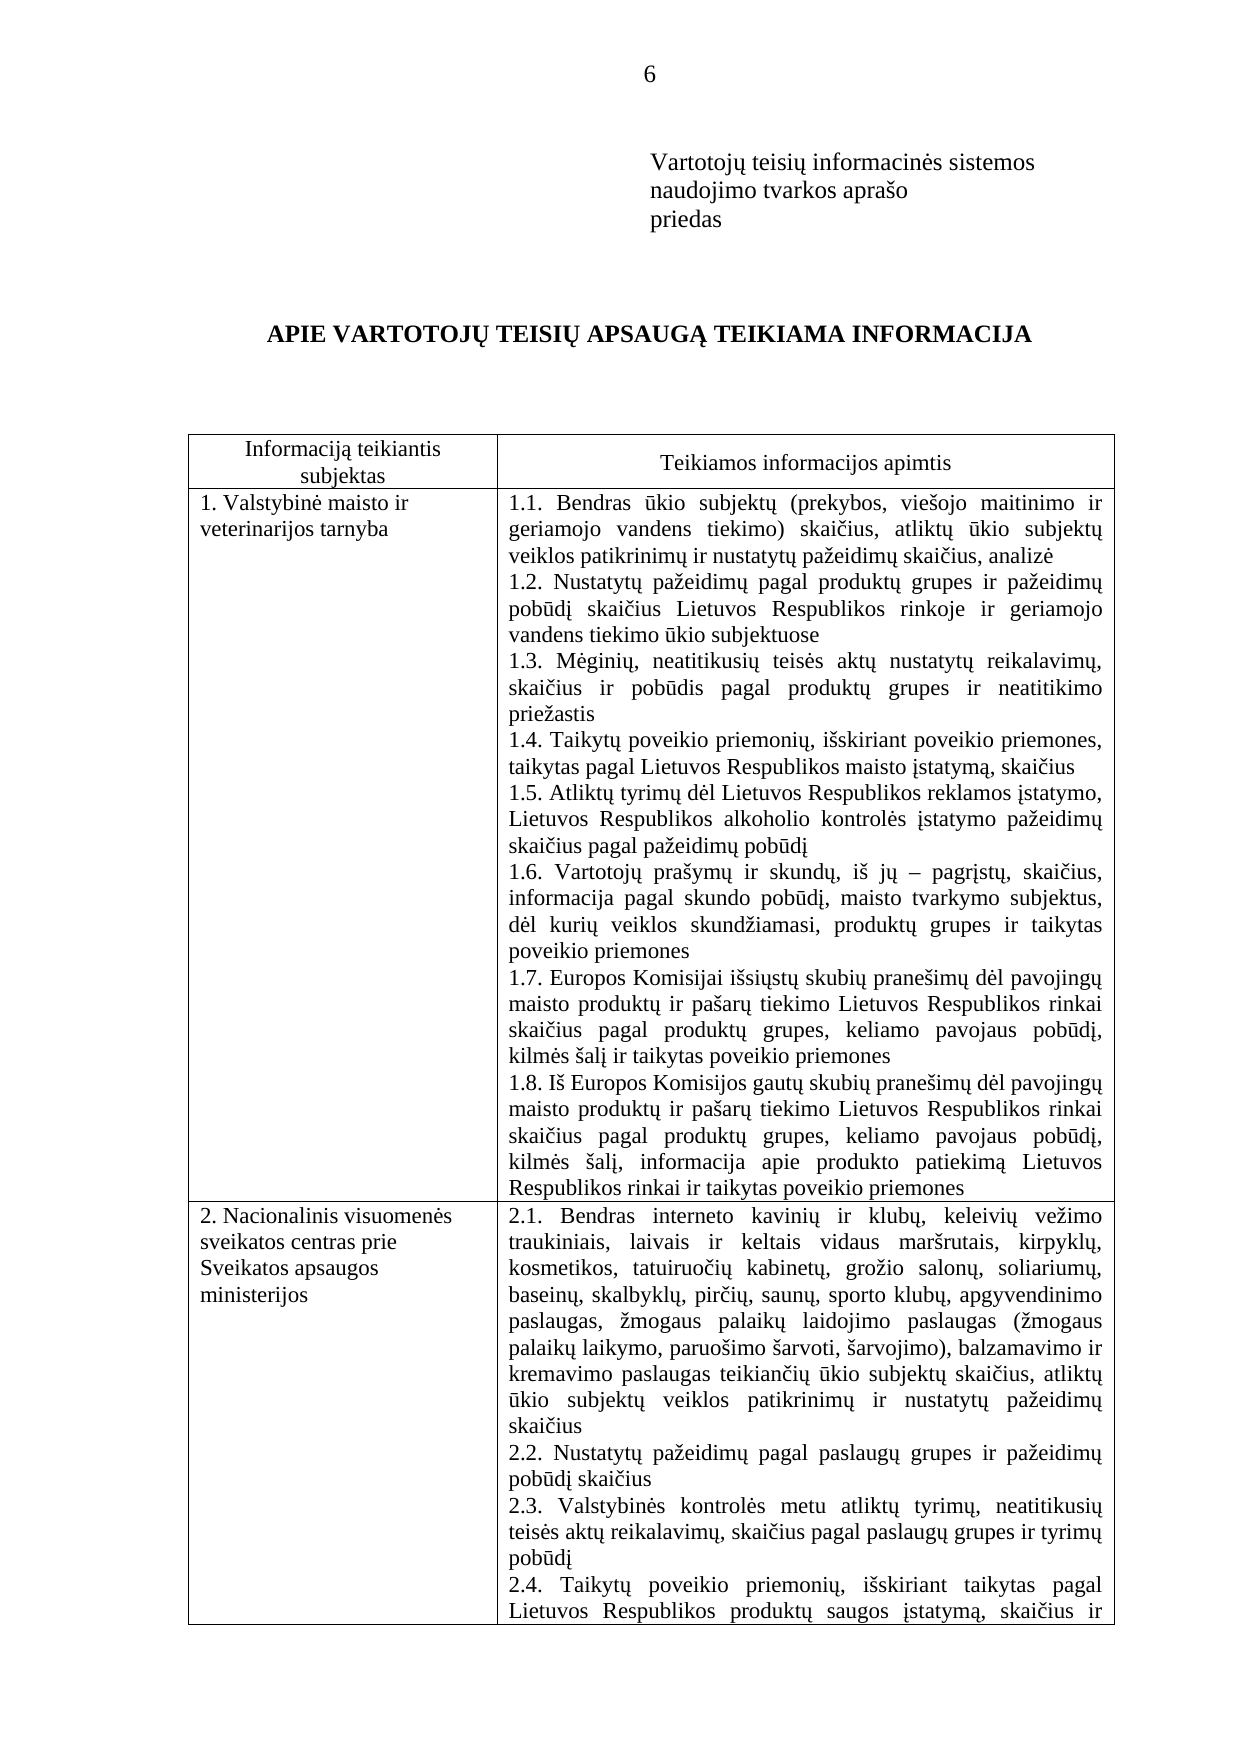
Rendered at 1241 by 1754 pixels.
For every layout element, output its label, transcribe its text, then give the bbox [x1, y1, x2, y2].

table_header Teikiamos informacijos apimtis [498, 435, 1114, 488]
text APIE VARTOTOJŲ TEISIŲ APSAUGĄ TEIKIAMA INFORMACIJA [177, 319, 1122, 348]
table_cell 2.1. Bendras interneto kavinių ir klubų, keleivių vežimo traukiniais, laivais ir keltais vidaus maršrutais, kirpyklų, kosmetikos, tatuiruočių kabinetų, grožio salonų, soliariumų, baseinų, skalbyklų, pirčių, saunų, sporto klubų, apgyvendinimo paslaugas, žmogaus palaikų laidojimo paslaugas (žmogaus palaikų laikymo, paruošimo šarvoti, šarvojimo), balzamavimo ir kremavimo paslaugas teikiančių ūkio subjektų skaičius, atliktų ūkio subjektų veiklos patikrinimų ir nustatytų pažeidimų skaičius 2.2. Nustatytų pažeidimų pagal paslaugų grupes ir pažeidimų pobūdį skaičius 2.3. Valstybinės kontrolės metu atliktų tyrimų, neatitikusių teisės aktų reikalavimų, skaičius pagal paslaugų grupes ir tyrimų pobūdį 2.4. Taikytų poveikio priemonių, išskiriant taikytas pagal Lietuvos Respublikos produktų saugos įstatymą, skaičius ir [498, 1202, 1114, 1623]
table_cell 2. Nacionalinis visuomenės sveikatos centras prie Sveikatos apsaugos ministerijos [189, 1202, 497, 1623]
text naudojimo tvarkos aprašo priedas [650, 176, 1122, 233]
text Vartotojų teisių informacinės sistemos [650, 147, 1122, 176]
table_header Informaciją teikiantis subjektas [189, 435, 497, 488]
table_cell 1. Valstybinė maisto ir veterinarijos tarnyba [189, 489, 497, 1201]
table_cell 1.1. Bendras ūkio subjektų (prekybos, viešojo maitinimo ir geriamojo vandens tiekimo) skaičius, atliktų ūkio subjektų veiklos patikrinimų ir nustatytų pažeidimų skaičius, analizė 1.2. Nustatytų pažeidimų pagal produktų grupes ir pažeidimų pobūdį skaičius Lietuvos Respublikos rinkoje ir geriamojo vandens tiekimo ūkio subjektuose 1.3. Mėginių, neatitikusių teisės aktų nustatytų reikalavimų, skaičius ir pobūdis pagal produktų grupes ir neatitikimo priežastis 1.4. Taikytų poveikio priemonių, išskiriant poveikio priemones, taikytas pagal Lietuvos Respublikos maisto įstatymą, skaičius 1.5. Atliktų tyrimų dėl Lietuvos Respublikos reklamos įstatymo, Lietuvos Respublikos alkoholio kontrolės įstatymo pažeidimų skaičius pagal pažeidimų pobūdį 1.6. Vartotojų prašymų ir skundų, iš jų – pagrįstų, skaičius, informacija pagal skundo pobūdį, maisto tvarkymo subjektus, dėl kurių veiklos skundžiamasi, produktų grupes ir taikytas poveikio priemones 1.7. Europos Komisijai išsiųstų skubių pranešimų dėl pavojingų maisto produktų ir pašarų tiekimo Lietuvos Respublikos rinkai skaičius pagal produktų grupes, keliamo pavojaus pobūdį, kilmės šalį ir taikytas poveikio priemones 1.8. Iš Europos Komisijos gautų skubių pranešimų dėl pavojingų maisto produktų ir pašarų tiekimo Lietuvos Respublikos rinkai skaičius pagal produktų grupes, keliamo pavojaus pobūdį, kilmės šalį, informacija apie produkto patiekimą Lietuvos Respublikos rinkai ir taikytas poveikio priemones [498, 489, 1114, 1201]
